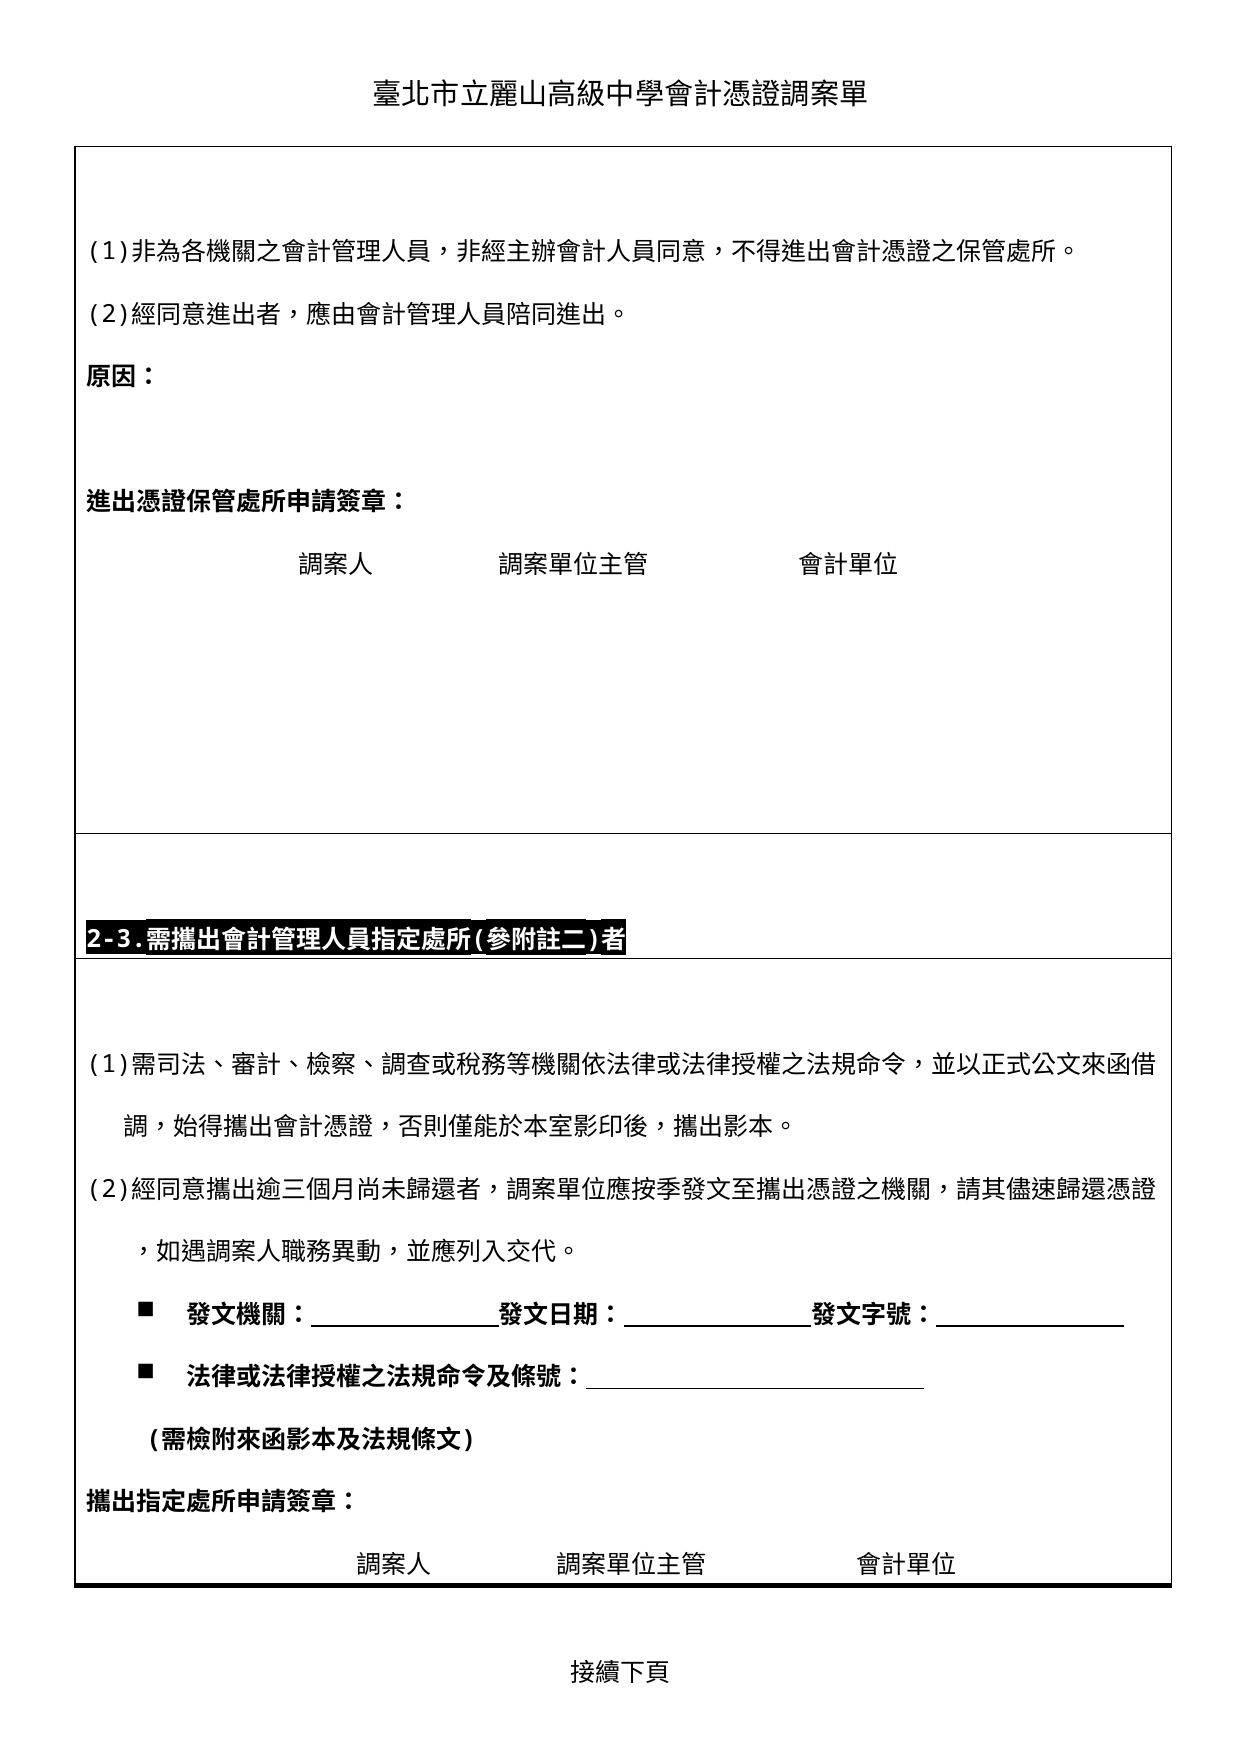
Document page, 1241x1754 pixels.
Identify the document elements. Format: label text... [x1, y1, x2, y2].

table_cell 2-3.需攜出會計管理人員指定處所(參附註二)者 [76, 834, 1171, 958]
table_cell (1)需司法、審計、檢察、調查或稅務等機關依法律或法律授權之法規命令，並以正式公文來函借 調，始得攜出會計憑證，否則僅能於本室影印後，攜出影本。 (2)經同意攜出逾三個月尚未歸還者，調案單位應按季發文至攜出憑證之機關，請其儘速歸還憑證 ，如遇調案人職務異動，並應列入交代。 發文機關： 發文日期： 發文字號： 法律或法律授權之法規命令及條號： (需檢附來函影本及法規條文) 攜出指定處所申請簽章： 調案人 調案單位主管 會計單位 [76, 959, 1171, 1583]
table_cell (1)非為各機關之會計管理人員，非經主辦會計人員同意，不得進出會計憑證之保管處所。 (2)經同意進出者，應由會計管理人員陪同進出。 原因： 進出憑證保管處所申請簽章： 調案人 調案單位主管 會計單位 [76, 147, 1171, 833]
